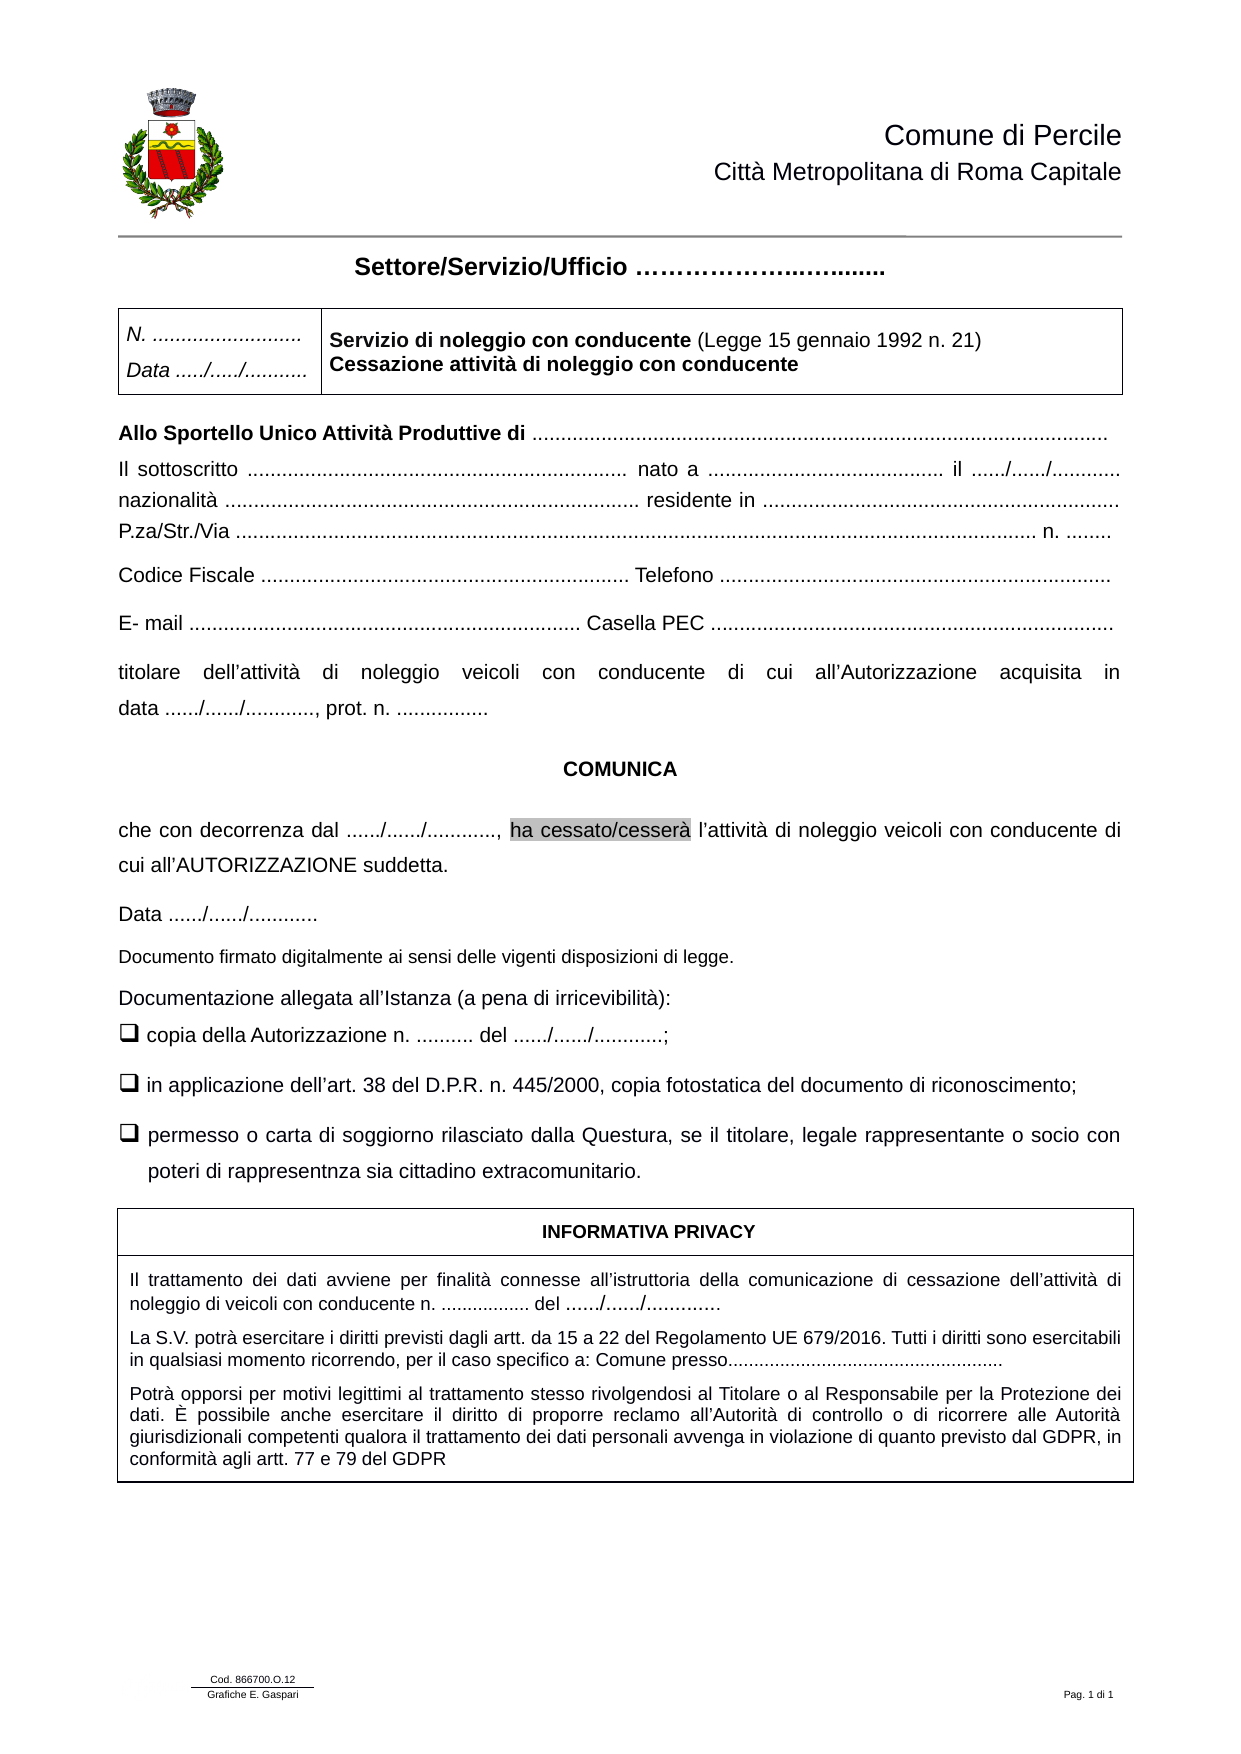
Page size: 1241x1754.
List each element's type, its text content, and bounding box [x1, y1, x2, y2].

text Città Metropolitana di Roma Capitale [224, 157, 1122, 185]
text Codice Fiscale ................................................................ Telefono .................................................................... [118, 563, 1122, 587]
text COMUNICA [118, 756, 1122, 780]
text Comune di Percile [224, 118, 1122, 152]
subtitle  copia della Autorizzazione n. .......... del ....../....../............; [118, 1022, 1122, 1047]
subtitle  permesso o carta di soggiorno rilasciato dalla Questura, se il titolare, legale rappresentante o socio con poteri di rappresentnza sia cittadino extracomunitario. [118, 1122, 1122, 1183]
text Allo Sportello Unico Attività Produttive di .................................................................................................... [118, 420, 1122, 444]
subtitle  in applicazione dell’art. 38 del D.P.R. n. 445/2000, copia fotostatica del documento di riconoscimento; [118, 1072, 1122, 1097]
text Settore/Servizio/Ufficio ………………...…........ [118, 252, 1122, 281]
text Documentazione allegata all’Istanza (a pena di irricevibilità): [118, 986, 1122, 1010]
table_header Servizio di noleggio con conducente (Legge 15 gennaio 1992 n. 21) Cessazione attività di noleggio con conducente [322, 309, 1122, 394]
text titolare dell’attività di noleggio veicoli con conducente di cui all’Autorizzazione acquisita in data ....../....../............, prot. n. ................ [118, 659, 1122, 719]
table_header INFORMATIVA PRIVACY [118, 1209, 1133, 1255]
picture [122, 87, 224, 219]
text E- mail .................................................................... Casella PEC ...................................................................... [118, 611, 1122, 635]
text Data ....../....../............ [118, 902, 1122, 926]
text Documento firmato digitalmente ai sensi delle vigenti disposizioni di legge. [118, 945, 1122, 967]
text che con decorrenza dal ....../....../............, ha cessato/cesserà l’attività di noleggio veicoli con conducente di cui all’AUTORIZZAZIONE suddetta. [118, 817, 1122, 877]
table_header N. .......................... Data ...../...../........... [119, 309, 321, 394]
table_cell Il trattamento dei dati avviene per finalità connesse all’istruttoria della comunicazione di cessazione dell’attività di noleggio di veicoli con conducente n. ................. del ....../....../............. La S.V. potrà esercitare i diritti previsti dagli artt. da 15 a 22 del Regolamento UE 679/2016. Tutti i diritti sono esercitabili in qualsiasi momento ricorrendo, per il caso specifico a: Comune presso..................................................... Potrà opporsi per motivi legittimi al trattamento stesso rivolgendosi al Titolare o al Responsabile per la Protezione dei dati. È possibile anche esercitare il diritto di proporre reclamo all’Autorità di controllo o di ricorrere alle Autorità giurisdizionali competenti qualora il trattamento dei dati personali avvenga in violazione di quanto previsto dal GDPR, in conformità agli artt. 77 e 79 del GDPR [118, 1256, 1133, 1481]
text Il sottoscritto .................................................................. nato a ......................................... il ....../....../............ nazionalità ........................................................................ residente in .............................................................. P.za/Str./Via ........................................................................................................................................... n. ........ [118, 457, 1122, 543]
